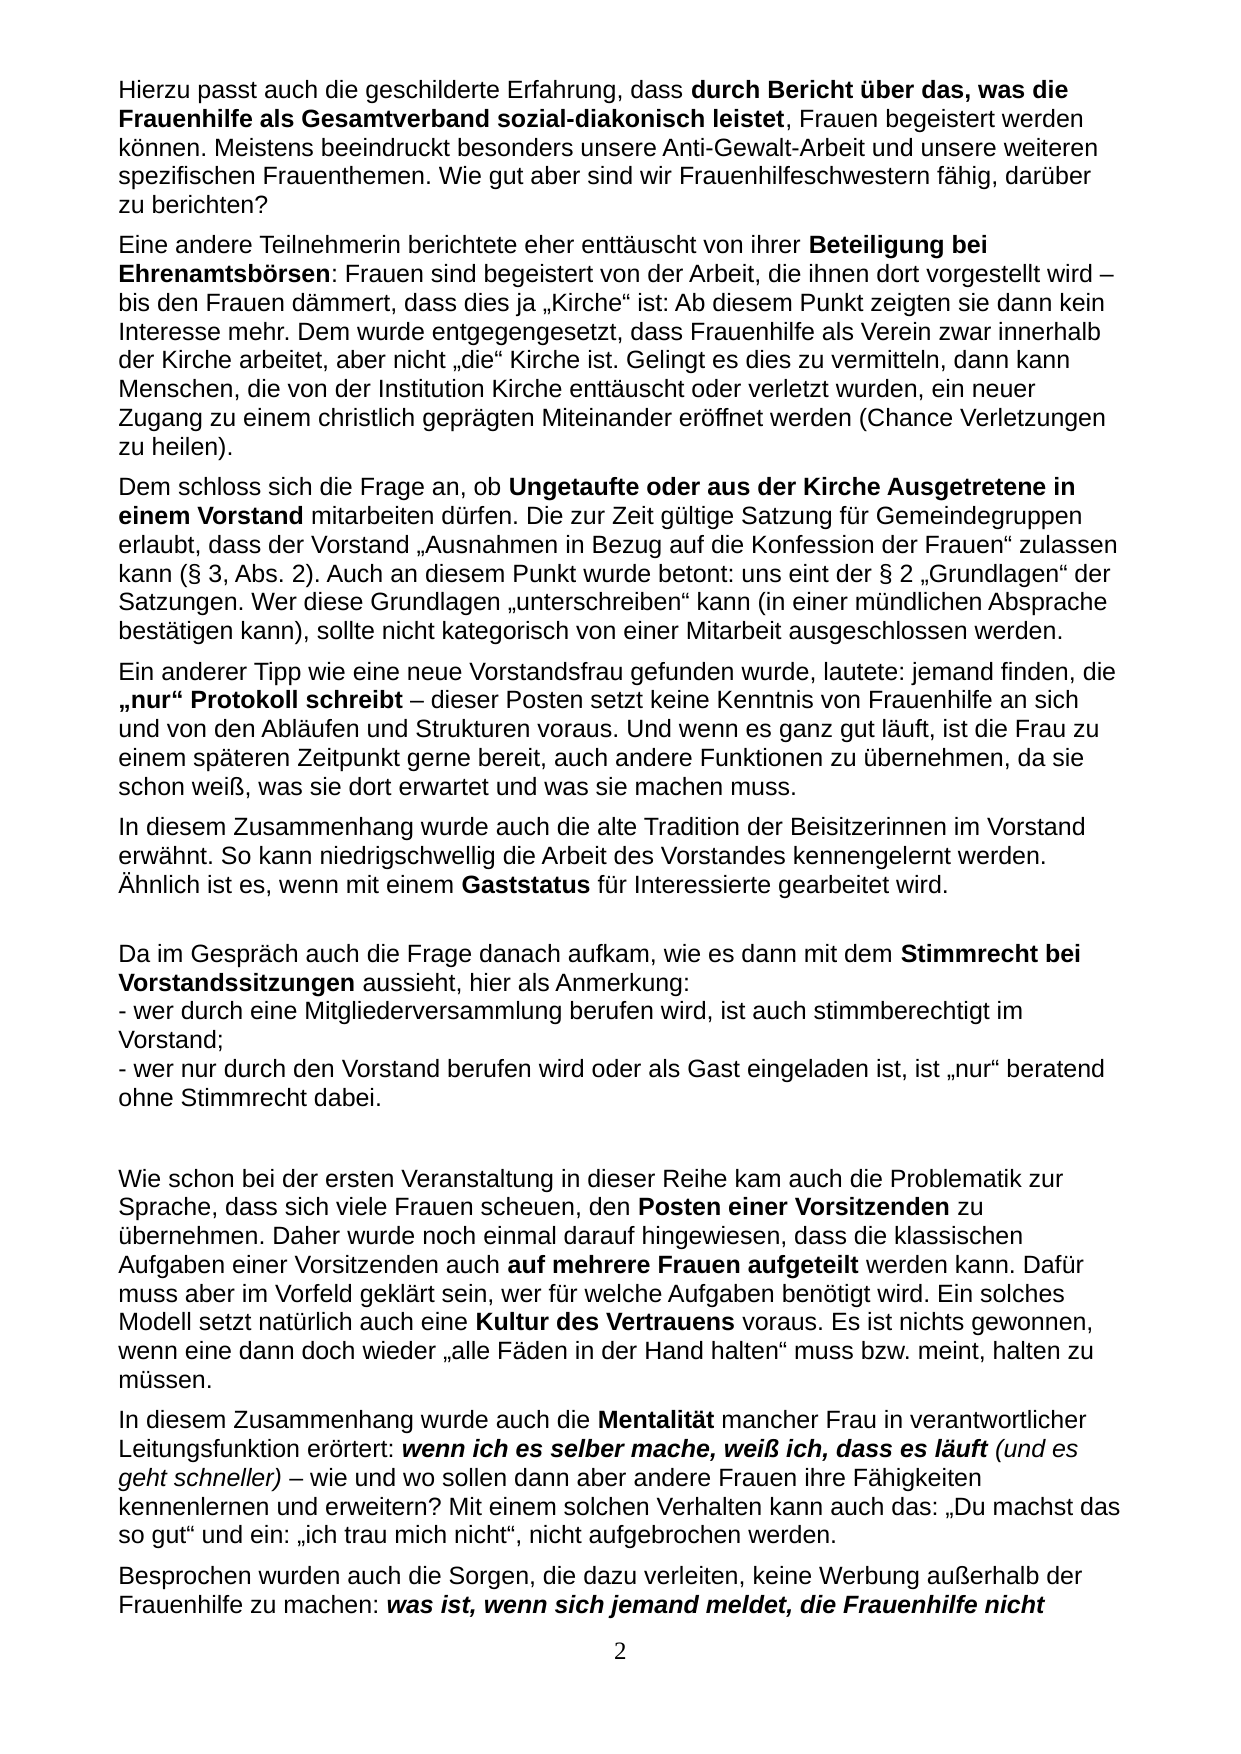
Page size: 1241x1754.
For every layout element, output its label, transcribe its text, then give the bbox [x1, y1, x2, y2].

text In diesem Zusammenhang wurde auch die Mentalität mancher Frau in verantwortlicher Leitungsfunktion erörtert: wenn ich es selber mache, weiß ich, dass es läuft (und es geht schneller) – wie und wo sollen dann aber andere Frauen ihre Fähigkeiten kennenlernen und erweitern? Mit einem solchen Verhalten kann auch das: „Du machst das so gut“ und ein: „ich trau mich nicht“, nicht aufgebrochen werden. [118, 1405, 1122, 1549]
text Hierzu passt auch die geschilderte Erfahrung, dass durch Bericht über das, was die Frauenhilfe als Gesamtverband sozial-diakonisch leistet, Frauen begeistert werden können. Meistens beeindruckt besonders unsere Anti-Gewalt-Arbeit und unsere weiteren spezifischen Frauenthemen. Wie gut aber sind wir Frauenhilfeschwestern fähig, darüber zu berichten? [118, 75, 1122, 219]
text Ein anderer Tipp wie eine neue Vorstandsfrau gefunden wurde, lautete: jemand finden, die „nur“ Protokoll schreibt – dieser Posten setzt keine Kenntnis von Frauenhilfe an sich und von den Abläufen und Strukturen voraus. Und wenn es ganz gut läuft, ist die Frau zu einem späteren Zeitpunkt gerne bereit, auch andere Funktionen zu übernehmen, da sie schon weiß, was sie dort erwartet und was sie machen muss. [118, 657, 1122, 800]
text Besprochen wurden auch die Sorgen, die dazu verleiten, keine Werbung außerhalb der Frauenhilfe zu machen: was ist, wenn sich jemand meldet, die Frauenhilfe nicht [118, 1561, 1122, 1618]
text Wie schon bei der ersten Veranstaltung in dieser Reihe kam auch die Problematik zur Sprache, dass sich viele Frauen scheuen, den Posten einer Vorsitzenden zu übernehmen. Daher wurde noch einmal darauf hingewiesen, dass die klassischen Aufgaben einer Vorsitzenden auch auf mehrere Frauen aufgeteilt werden kann. Dafür muss aber im Vorfeld geklärt sein, wer für welche Aufgaben benötigt wird. Ein solches Modell setzt natürlich auch eine Kultur des Vertrauens voraus. Es ist nichts gewonnen, wenn eine dann doch wieder „alle Fäden in der Hand halten“ muss bzw. meint, halten zu müssen. [118, 1164, 1122, 1394]
text In diesem Zusammenhang wurde auch die alte Tradition der Beisitzerinnen im Vorstand erwähnt. So kann niedrigschwellig die Arbeit des Vorstandes kennengelernt werden. Ähnlich ist es, wenn mit einem Gaststatus für Interessierte gearbeitet wird. [118, 812, 1122, 927]
text Eine andere Teilnehmerin berichtete eher enttäuscht von ihrer Beteiligung bei Ehrenamtsbörsen: Frauen sind begeistert von der Arbeit, die ihnen dort vorgestellt wird – bis den Frauen dämmert, dass dies ja „Kirche“ ist: Ab diesem Punkt zeigten sie dann kein Interesse mehr. Dem wurde entgegengesetzt, dass Frauenhilfe als Verein zwar innerhalb der Kirche arbeitet, aber nicht „die“ Kirche ist. Gelingt es dies zu vermitteln, dann kann Menschen, die von der Institution Kirche enttäuscht oder verletzt wurden, ein neuer Zugang zu einem christlich geprägten Miteinander eröffnet werden (Chance Verletzungen zu heilen). [118, 231, 1122, 461]
text Dem schloss sich die Frage an, ob Ungetaufte oder aus der Kirche Ausgetretene in einem Vorstand mitarbeiten dürfen. Die zur Zeit gültige Satzung für Gemeindegruppen erlaubt, dass der Vorstand „Ausnahmen in Bezug auf die Konfession der Frauen“ zulassen kann (§ 3, Abs. 2). Auch an diesem Punkt wurde betont: uns eint der § 2 „Grundlagen“ der Satzungen. Wer diese Grundlagen „unterschreiben“ kann (in einer mündlichen Absprache bestätigen kann), sollte nicht kategorisch von einer Mitarbeit ausgeschlossen werden. [118, 472, 1122, 645]
text Da im Gespräch auch die Frage danach aufkam, wie es dann mit dem Stimmrecht bei Vorstandssitzungen aussieht, hier als Anmerkung: - wer durch eine Mitgliederversammlung berufen wird, ist auch stimmberechtigt im Vorstand; - wer nur durch den Vorstand berufen wird oder als Gast eingeladen ist, ist „nur“ beratend ohne Stimmrecht dabei. [118, 939, 1122, 1111]
